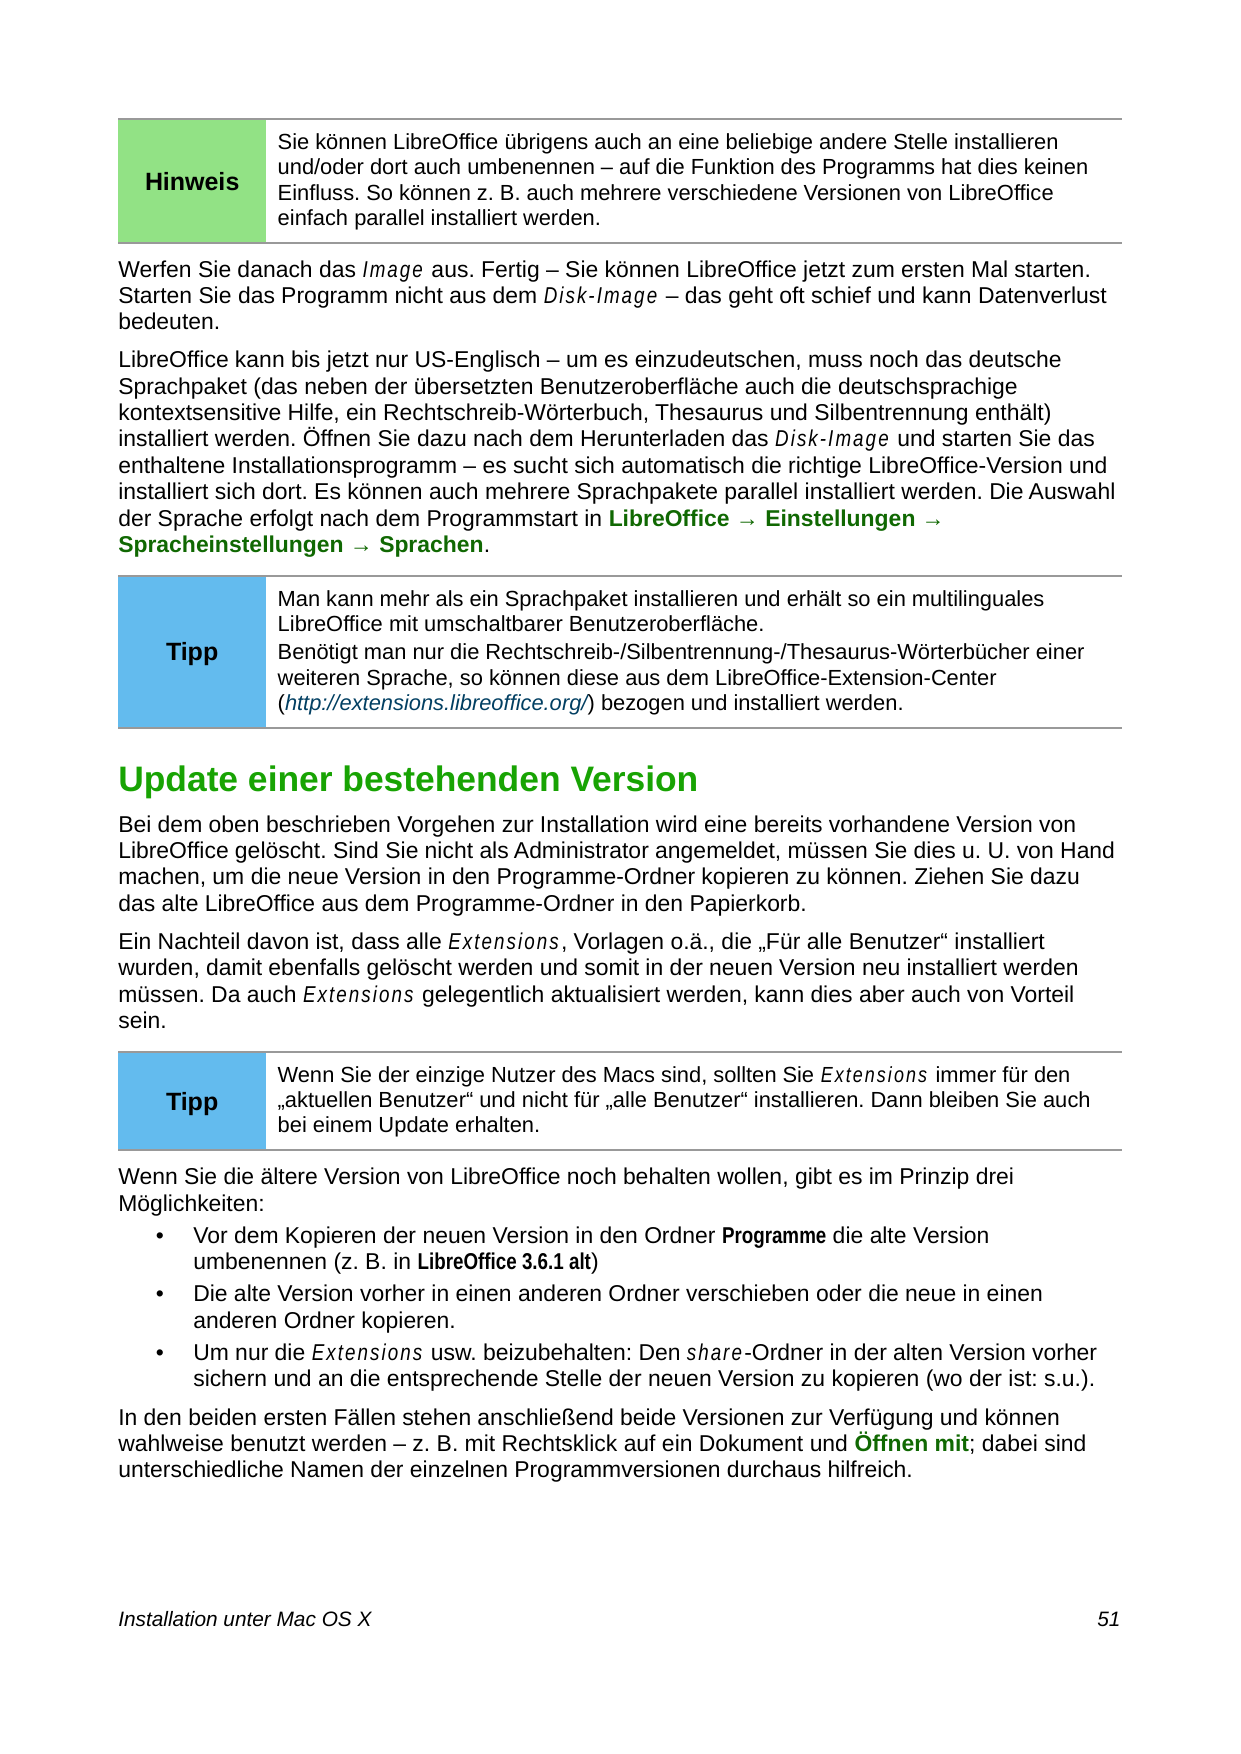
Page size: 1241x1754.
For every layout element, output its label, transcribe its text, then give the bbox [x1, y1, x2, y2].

text Bei dem oben beschrieben Vorgehen zur Installation wird eine bereits vorhandene Version von LibreOffice gelöscht. Sind Sie nicht als Administrator angemeldet, müssen Sie dies u. U. von Hand machen, um die neue Version in den Programme-Ordner kopieren zu können. Ziehen Sie dazu das alte LibreOffice aus dem Programme-Ordner in den Papierkorb. [118, 811, 1122, 916]
text Wenn Sie die ältere Version von LibreOffice noch behalten wollen, gibt es im Prinzip drei Möglichkeiten: [118, 1163, 1122, 1216]
list Vor dem Kopieren der neuen Version in den Ordner Programme die alte Version umbenennen (z. B. in LibreOffice 3.6.1 alt) [156, 1222, 1122, 1274]
table_header Man kann mehr als ein Sprachpaket installieren und erhält so ein multilinguales LibreOffice mit umschaltbarer Benutzeroberfläche. Benötigt man nur die Rechtschreib-/Silbentrennung-/Thesaurus-Wörterbücher einer weiteren Sprache, so können diese aus dem LibreOffice-Extension-Center (http://extensions.libreoffice.org/) bezogen und installiert werden. [266, 577, 1122, 727]
subtitle Update einer bestehenden Version [118, 758, 1122, 799]
list Die alte Version vorher in einen anderen Ordner verschieben oder die neue in einen anderen Ordner kopieren. [156, 1280, 1122, 1333]
list Um nur die Extensions usw. beizubehalten: Den share-Ordner in der alten Version vorher sichern und an die entsprechende Stelle der neuen Version zu kopieren (wo der ist: s.u.). [156, 1339, 1122, 1392]
table_header Hinweis [118, 120, 266, 242]
table_header Tipp [118, 1053, 266, 1149]
text In den beiden ersten Fällen stehen anschließend beide Versionen zur Verfügung und können wahlweise benutzt werden – z. B. mit Rechtsklick auf ein Dokument und Öffnen mit; dabei sind unterschiedliche Namen der einzelnen Programmversionen durchaus hilfreich. [118, 1403, 1122, 1483]
table_header Wenn Sie der einzige Nutzer des Macs sind, sollten Sie Extensions immer für den „aktuellen Benutzer“ und nicht für „alle Benutzer“ installieren. Dann bleiben Sie auch bei einem Update erhalten. [266, 1053, 1122, 1149]
table_header Sie können LibreOffice übrigens auch an eine beliebige andere Stelle installieren und/oder dort auch umbenennen – auf die Funktion des Programms hat dies keinen Einfluss. So können z. B. auch mehrere verschiedene Versionen von LibreOffice einfach parallel installiert werden. [266, 120, 1122, 242]
text LibreOffice kann bis jetzt nur US-Englisch – um es einzudeutschen, muss noch das deutsche Sprachpaket (das neben der übersetzten Benutzeroberfläche auch die deutschsprachige kontextsensitive Hilfe, ein Rechtschreib-Wörterbuch, Thesaurus und Silbentrennung enthält) installiert werden. Öffnen Sie dazu nach dem Herunterladen das Disk-Image und starten Sie das enthaltene Installationsprogramm – es sucht sich automatisch die richtige LibreOffice-Version und installiert sich dort. Es können auch mehrere Sprachpakete parallel installiert werden. Die Auswahl der Sprache erfolgt nach dem Programmstart in LibreOffice → Einstellungen → Spracheinstellungen → Sprachen. [118, 346, 1122, 557]
table_header Tipp [118, 577, 266, 727]
text Ein Nachteil davon ist, dass alle Extensions, Vorlagen o.ä., die „Für alle Benutzer“ installiert wurden, damit ebenfalls gelöscht werden und somit in der neuen Version neu installiert werden müssen. Da auch Extensions gelegentlich aktualisiert werden, kann dies aber auch von Vorteil sein. [118, 928, 1122, 1033]
